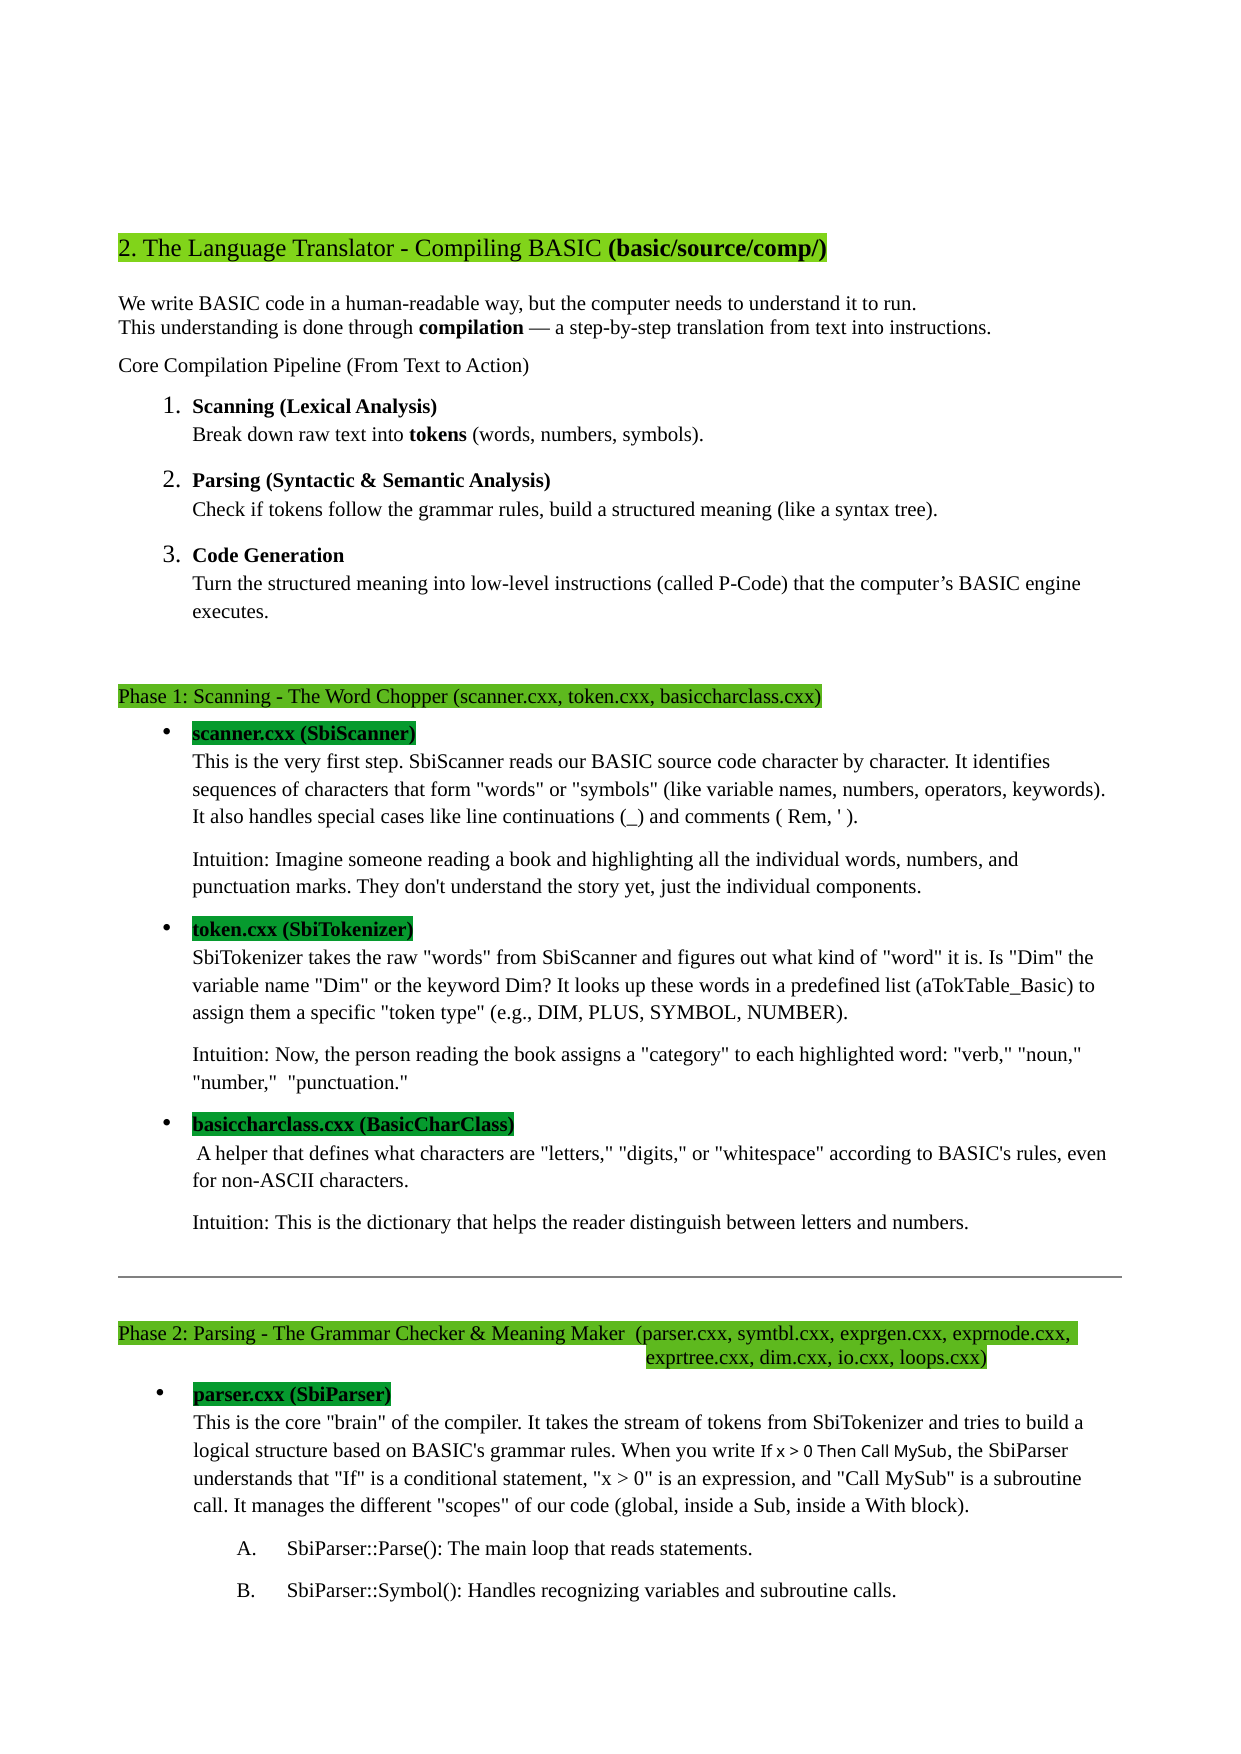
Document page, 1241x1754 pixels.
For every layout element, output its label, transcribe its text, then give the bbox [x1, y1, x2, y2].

text Intuition: Now, the person reading the book assigns a "category" to each highlighted word: "verb," "noun," "number," "punctuation." [118, 1042, 1122, 1094]
subtitle Core Compilation Pipeline (From Text to Action) [118, 353, 1122, 377]
list basiccharclass.cxx (BasicCharClass) A helper that defines what characters are "letters," "digits," or "whitespace" according to BASIC's rules, even for non-ASCII characters. [162, 1112, 1122, 1192]
list SbiParser::Symbol(): Handles recognizing variables and subroutine calls. [236, 1578, 1122, 1602]
list scanner.cxx (SbiScanner) This is the very first step. SbiScanner reads our BASIC source code character by character. It identifies sequences of characters that form "words" or "symbols" (like variable names, numbers, operators, keywords). It also handles special cases like line continuations (_) and comments ( Rem, ' ). [162, 721, 1122, 828]
list Code Generation Turn the structured meaning into low-level instructions (called P-Code) that the computer’s BASIC engine executes. [162, 539, 1122, 623]
subtitle Phase 1: Scanning - The Word Chopper (scanner.cxx, token.cxx, basiccharclass.cxx) [118, 684, 1122, 708]
list token.cxx (SbiTokenizer) SbiTokenizer takes the raw "words" from SbiScanner and figures out what kind of "word" it is. Is "Dim" the variable name "Dim" or the keyword Dim? It looks up these words in a predefined list (aTokTable_Basic) to assign them a specific "token type" (e.g., DIM, PLUS, SYMBOL, NUMBER). [162, 916, 1122, 1024]
list Scanning (Lexical Analysis) Break down raw text into tokens (words, numbers, symbols). [162, 390, 1122, 446]
text We write BASIC code in a human-readable way, but the computer needs to understand it to run. [118, 291, 1122, 315]
list Parsing (Syntactic & Semantic Analysis) Check if tokens follow the grammar rules, build a structured meaning (like a syntax tree). [162, 464, 1122, 521]
subtitle Phase 2: Parsing - The Grammar Checker & Meaning Maker (parser.cxx, symtbl.cxx, exprgen.cxx, exprnode.cxx, exprtree.cxx, dim.cxx, io.cxx, loops.cxx) [118, 1321, 1122, 1369]
list Intuition: Imagine someone reading a book and highlighting all the individual words, numbers, and punctuation marks. They don't understand the story yet, just the individual components. [162, 847, 1122, 898]
list Intuition: This is the dictionary that helps the reader distinguish between letters and numbers. [162, 1210, 1122, 1234]
text 2. The Language Translator - Compiling BASIC (basic/source/comp/) [118, 233, 1122, 262]
list SbiParser::Parse(): The main loop that reads statements. [236, 1535, 1122, 1559]
text This understanding is done through compilation — a step-by-step translation from text into instructions. [118, 315, 1122, 339]
list parser.cxx (SbiParser) This is the core "brain" of the compiler. It takes the stream of tokens from SbiTokenizer and tries to build a logical structure based on BASIC's grammar rules. When you write If x > 0 Then Call MySub, the SbiParser understands that "If" is a conditional statement, "x > 0" is an expression, and "Call MySub" is a subroutine call. It manages the different "scopes" of our code (global, inside a Sub, inside a With block). [156, 1382, 1122, 1517]
